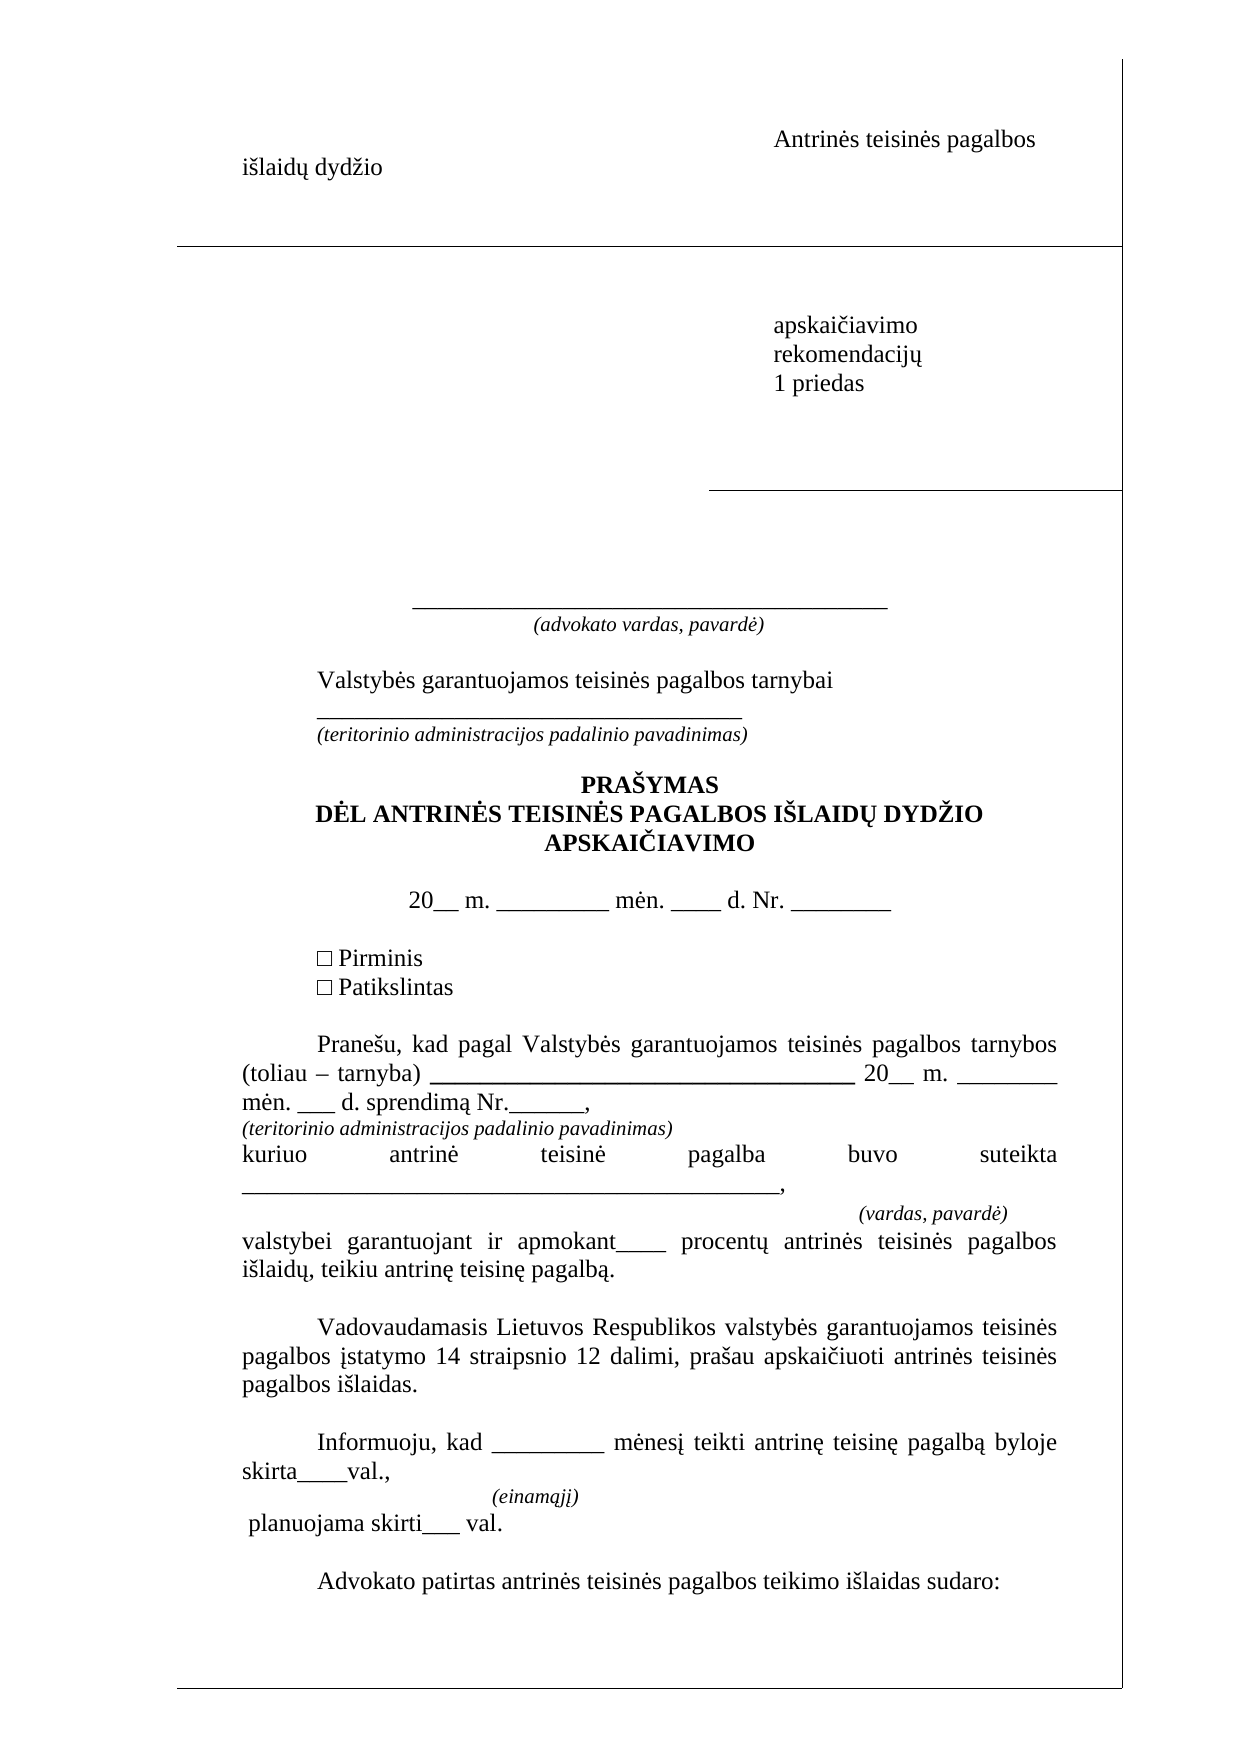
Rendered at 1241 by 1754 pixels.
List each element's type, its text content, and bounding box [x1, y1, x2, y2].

text □ Patikslintas [177, 972, 1122, 1000]
text apskaičiavimo rekomendacijų [709, 246, 1122, 368]
text valstybei garantuojant ir apmokant____ procentų antrinės teisinės pagalbos išlaidų, teikiu antrinę teisinę pagalbą. [177, 1226, 1122, 1283]
text PRAŠYMAS [177, 770, 1122, 799]
text 20__ m. _________ mėn. ____ d. Nr. ________ [177, 885, 1122, 914]
text Pranešu, kad pagal Valstybės garantuojamos teisinės pagalbos tarnybos (toliau – tarnyba) __________________________________ 20__ m. ________ mėn. ___ d. sprendimą Nr.______, [177, 1029, 1122, 1115]
text kuriuo antrinė teisinė pagalba buvo suteikta ___________________________________________, [177, 1139, 1122, 1197]
text □ Pirminis [177, 943, 1122, 972]
text (teritorinio administracijos padalinio pavadinimas) [177, 722, 1122, 746]
text (vardas, pavardė) [177, 1197, 1122, 1226]
text Valstybės garantuojamos teisinės pagalbos tarnybai [177, 665, 1122, 693]
text Advokato patirtas antrinės teisinės pagalbos teikimo išlaidas sudaro: [177, 1566, 1122, 1595]
text (advokato vardas, pavardė) [177, 612, 1122, 636]
text Vadovaudamasis Lietuvos Respublikos valstybės garantuojamos teisinės pagalbos įstatymo 14 straipsnio 12 dalimi, prašau apskaičiuoti antrinės teisinės pagalbos išlaidas. [177, 1312, 1122, 1398]
text Antrinės teisinės pagalbos išlaidų dydžio [177, 59, 1122, 246]
text __________________________________ [177, 693, 1122, 722]
text planuojama skirti___ val. [177, 1508, 1122, 1537]
text DĖL ANTRINĖS TEISINĖS PAGALBOS IŠLAIDŲ DYDŽIO APSKAIČIAVIMO [177, 799, 1122, 857]
text ______________________________________ [177, 583, 1122, 612]
text (teritorinio administracijos padalinio pavadinimas) [177, 1115, 1122, 1139]
text 1 priedas [709, 368, 1122, 397]
text (einamąjį) [177, 1484, 1122, 1508]
text Informuoju, kad _________ mėnesį teikti antrinę teisinę pagalbą byloje skirta____val., [177, 1427, 1122, 1484]
